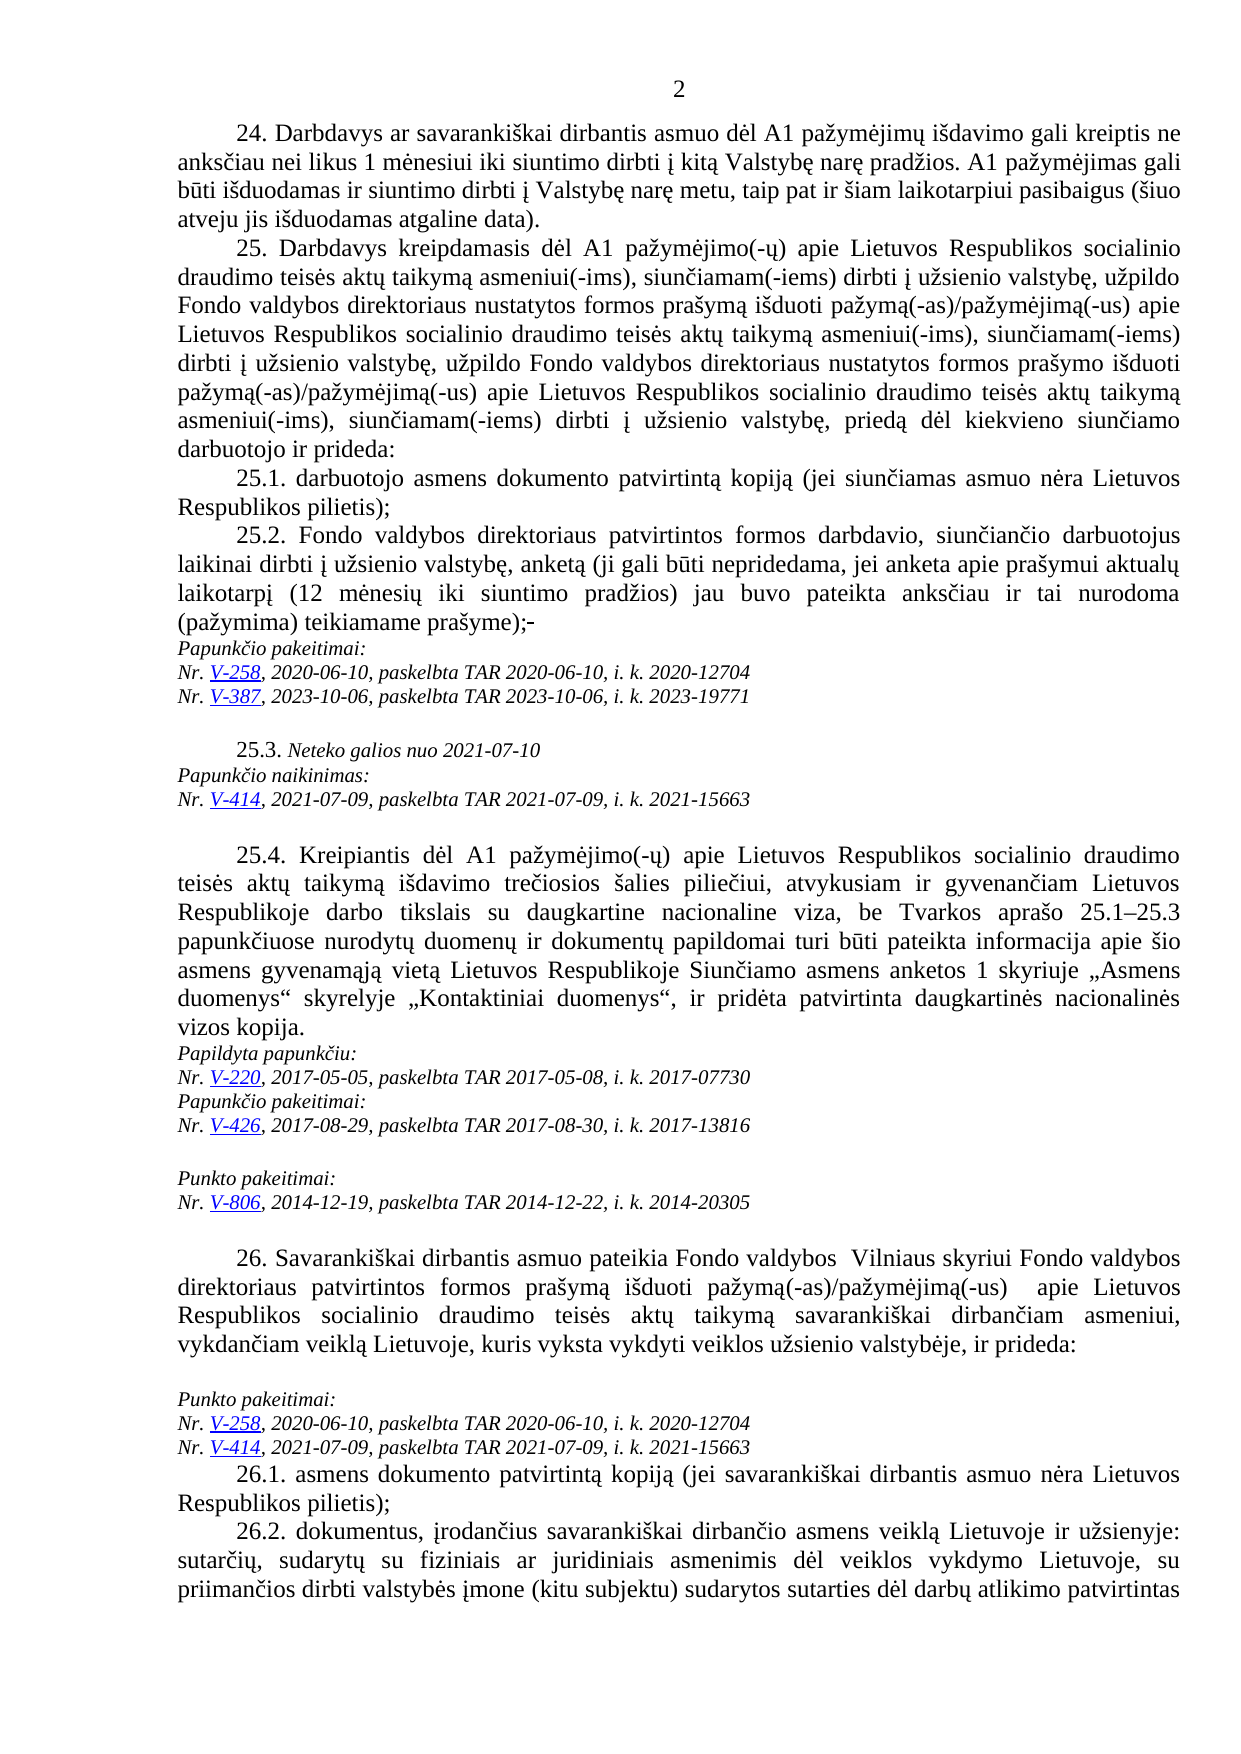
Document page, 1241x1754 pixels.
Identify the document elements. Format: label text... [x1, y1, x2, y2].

text Papunkčio pakeitimai: [177, 1089, 1181, 1113]
text 25. Darbdavys kreipdamasis dėl A1 pažymėjimo(-ų) apie Lietuvos Respublikos socialinio draudimo teisės aktų taikymą asmeniui(-ims), siunčiamam(-iems) dirbti į užsienio valstybę, užpildo Fondo valdybos direktoriaus nustatytos formos prašymą išduoti pažymą(-as)/pažymėjimą(-us) apie Lietuvos Respublikos socialinio draudimo teisės aktų taikymą asmeniui(-ims), siunčiamam(-iems) dirbti į užsienio valstybę, užpildo Fondo valdybos direktoriaus nustatytos formos prašymo išduoti pažymą(-as)/pažymėjimą(-us) apie Lietuvos Respublikos socialinio draudimo teisės aktų taikymą asmeniui(-ims), siunčiamam(-iems) dirbti į užsienio valstybę, priedą dėl kiekvieno siunčiamo darbuotojo ir prideda: [177, 233, 1181, 463]
text Papunkčio naikinimas: [177, 763, 1181, 787]
text 25.1. darbuotojo asmens dokumento patvirtintą kopiją (jei siunčiamas asmuo nėra Lietuvos Respublikos pilietis); [177, 463, 1181, 521]
text 26.1. asmens dokumento patvirtintą kopiją (jei savarankiškai dirbantis asmuo nėra Lietuvos Respublikos pilietis); [177, 1459, 1181, 1516]
text Nr. V-806, 2014-12-19, paskelbta TAR 2014-12-22, i. k. 2014-20305 [177, 1190, 1181, 1214]
text Papunkčio pakeitimai: [177, 636, 1181, 660]
text Nr. V-414, 2021-07-09, paskelbta TAR 2021-07-09, i. k. 2021-15663 [177, 1435, 1181, 1459]
text Nr. V-258, 2020-06-10, paskelbta TAR 2020-06-10, i. k. 2020-12704 [177, 660, 1181, 684]
text 25.4. Kreipiantis dėl A1 pažymėjimo(-ų) apie Lietuvos Respublikos socialinio draudimo teisės aktų taikymą išdavimo trečiosios šalies piliečiui, atvykusiam ir gyvenančiam Lietuvos Respublikoje darbo tikslais su daugkartine nacionaline viza, be Tvarkos aprašo 25.1–25.3 papunkčiuose nurodytų duomenų ir dokumentų papildomai turi būti pateikta informacija apie šio asmens gyvenamąją vietą Lietuvos Respublikoje Siunčiamo asmens anketos 1 skyriuje „Asmens duomenys“ skyrelyje „Kontaktiniai duomenys“, ir pridėta patvirtinta daugkartinės nacionalinės vizos kopija. [177, 840, 1181, 1041]
text 25.2. Fondo valdybos direktoriaus patvirtintos formos darbdavio, siunčiančio darbuotojus laikinai dirbti į užsienio valstybę, anketą (ji gali būti nepridedama, jei anketa apie prašymui aktualų laikotarpį (12 mėnesių iki siuntimo pradžios) jau buvo pateikta anksčiau ir tai nurodoma (pažymima) teikiamame prašyme); [177, 521, 1181, 636]
text Nr. V-387, 2023-10-06, paskelbta TAR 2023-10-06, i. k. 2023-19771 [177, 684, 1181, 708]
text 26. Savarankiškai dirbantis asmuo pateikia Fondo valdybos Vilniaus skyriui Fondo valdybos direktoriaus patvirtintos formos prašymą išduoti pažymą(-as)/pažymėjimą(-us) apie Lietuvos Respublikos socialinio draudimo teisės aktų taikymą savarankiškai dirbančiam asmeniui, vykdančiam veiklą Lietuvoje, kuris vyksta vykdyti veiklos užsienio valstybėje, ir prideda: [177, 1243, 1181, 1358]
text 25.3. Neteko galios nuo 2021-07-10 [177, 737, 1181, 763]
text 26.2. dokumentus, įrodančius savarankiškai dirbančio asmens veiklą Lietuvoje ir užsienyje: sutarčių, sudarytų su fiziniais ar juridiniais asmenimis dėl veiklos vykdymo Lietuvoje, su priimančios dirbti valstybės įmone (kitu subjektu) sudarytos sutarties dėl darbų atlikimo patvirtintas [177, 1516, 1181, 1603]
text Nr. V-220, 2017-05-05, paskelbta TAR 2017-05-08, i. k. 2017-07730 [177, 1065, 1181, 1089]
text Nr. V-258, 2020-06-10, paskelbta TAR 2020-06-10, i. k. 2020-12704 [177, 1411, 1181, 1435]
text Nr. V-426, 2017-08-29, paskelbta TAR 2017-08-30, i. k. 2017-13816 [177, 1113, 1181, 1137]
text Nr. V-414, 2021-07-09, paskelbta TAR 2021-07-09, i. k. 2021-15663 [177, 787, 1181, 811]
text Papildyta papunkčiu: [177, 1041, 1181, 1065]
text Punkto pakeitimai: [177, 1387, 1181, 1411]
text Punkto pakeitimai: [177, 1166, 1181, 1190]
text 24. Darbdavys ar savarankiškai dirbantis asmuo dėl A1 pažymėjimų išdavimo gali kreiptis ne anksčiau nei likus 1 mėnesiui iki siuntimo dirbti į kitą Valstybę narę pradžios. A1 pažymėjimas gali būti išduodamas ir siuntimo dirbti į Valstybę narę metu, taip pat ir šiam laikotarpiui pasibaigus (šiuo atveju jis išduodamas atgaline data). [177, 118, 1181, 233]
